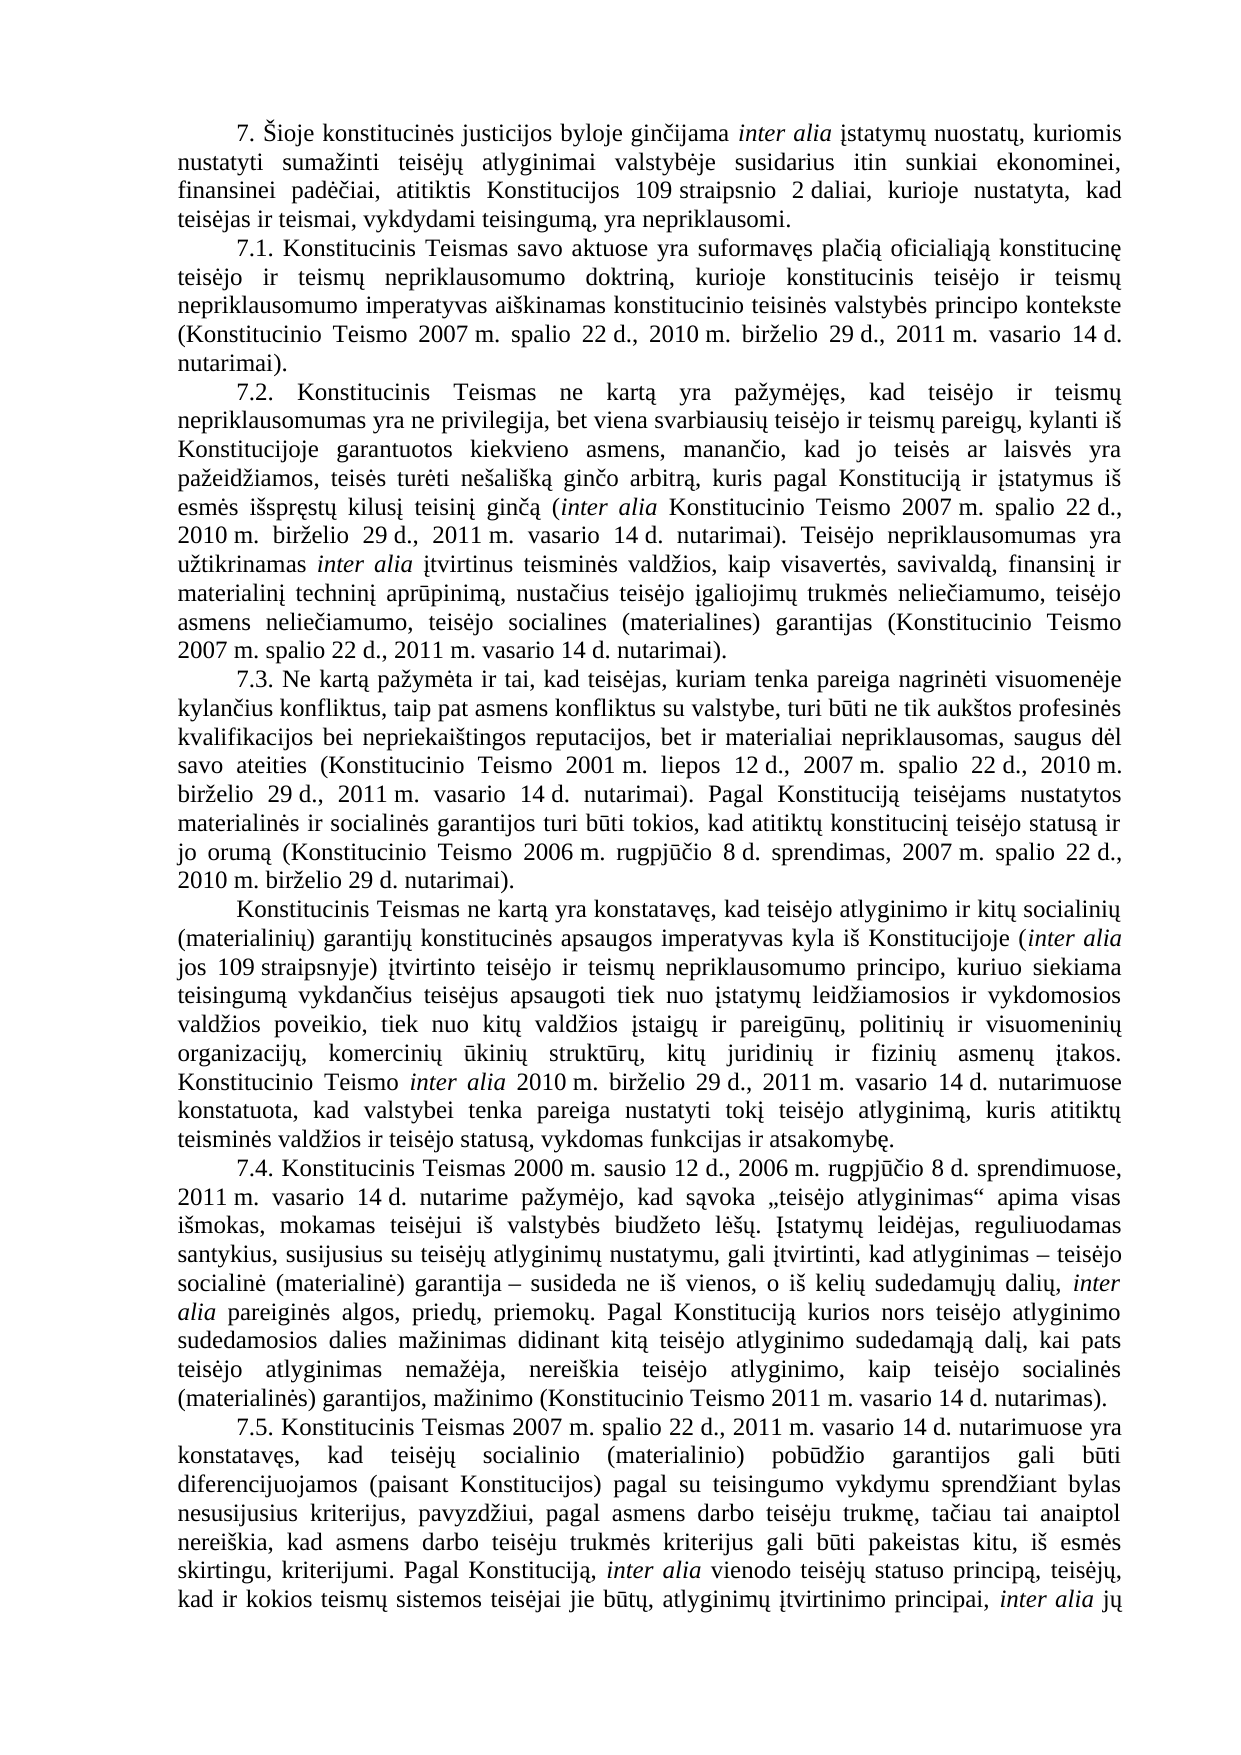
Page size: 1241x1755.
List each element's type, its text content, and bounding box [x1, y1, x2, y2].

text 7.5. Konstitucinis Teismas 2007 m. spalio 22 d., 2011 m. vasario 14 d. nutarimuose yra konstatavęs, kad teisėjų socialinio (materialinio) pobūdžio garantijos gali būti diferencijuojamos (paisant Konstitucijos) pagal su teisingumo vykdymu sprendžiant bylas nesusijusius kriterijus, pavyzdžiui, pagal asmens darbo teisėju trukmę, tačiau tai anaiptol nereiškia, kad asmens darbo teisėju trukmės kriterijus gali būti pakeistas kitu, iš esmės skirtingu, kriterijumi. Pagal Konstituciją, inter alia vienodo teisėjų statuso principą, teisėjų, kad ir kokios teismų sistemos teisėjai jie būtų, atlyginimų įtvirtinimo principai, inter alia jų [177, 1412, 1122, 1613]
text 7.3. Ne kartą pažymėta ir tai, kad teisėjas, kuriam tenka pareiga nagrinėti visuomenėje kylančius konfliktus, taip pat asmens konfliktus su valstybe, turi būti ne tik aukštos profesinės kvalifikacijos bei nepriekaištingos reputacijos, bet ir materialiai nepriklausomas, saugus dėl savo ateities (Konstitucinio Teismo 2001 m. liepos 12 d., 2007 m. spalio 22 d., 2010 m. birželio 29 d., 2011 m. vasario 14 d. nutarimai). Pagal Konstituciją teisėjams nustatytos materialinės ir socialinės garantijos turi būti tokios, kad atitiktų konstitucinį teisėjo statusą ir jo orumą (Konstitucinio Teismo 2006 m. rugpjūčio 8 d. sprendimas, 2007 m. spalio 22 d., 2010 m. birželio 29 d. nutarimai). [177, 664, 1122, 894]
text 7.2. Konstitucinis Teismas ne kartą yra pažymėjęs, kad teisėjo ir teismų nepriklausomumas yra ne privilegija, bet viena svarbiausių teisėjo ir teismų pareigų, kylanti iš Konstitucijoje garantuotos kiekvieno asmens, manančio, kad jo teisės ar laisvės yra pažeidžiamos, teisės turėti nešališką ginčo arbitrą, kuris pagal Konstituciją ir įstatymus iš esmės išspręstų kilusį teisinį ginčą (inter alia Konstitucinio Teismo 2007 m. spalio 22 d., 2010 m. birželio 29 d., 2011 m. vasario 14 d. nutarimai). Teisėjo nepriklausomumas yra užtikrinamas inter alia įtvirtinus teisminės valdžios, kaip visavertės, savivaldą, finansinį ir materialinį techninį aprūpinimą, nustačius teisėjo įgaliojimų trukmės neliečiamumo, teisėjo asmens neliečiamumo, teisėjo socialines (materialines) garantijas (Konstitucinio Teismo 2007 m. spalio 22 d., 2011 m. vasario 14 d. nutarimai). [177, 377, 1122, 664]
text 7.4. Konstitucinis Teismas 2000 m. sausio 12 d., 2006 m. rugpjūčio 8 d. sprendimuose, 2011 m. vasario 14 d. nutarime pažymėjo, kad sąvoka „teisėjo atlyginimas“ apima visas išmokas, mokamas teisėjui iš valstybės biudžeto lėšų. Įstatymų leidėjas, reguliuodamas santykius, susijusius su teisėjų atlyginimų nustatymu, gali įtvirtinti, kad atlyginimas – teisėjo socialinė (materialinė) garantija – susideda ne iš vienos, o iš kelių sudedamųjų dalių, inter alia pareiginės algos, priedų, priemokų. Pagal Konstituciją kurios nors teisėjo atlyginimo sudedamosios dalies mažinimas didinant kitą teisėjo atlyginimo sudedamąją dalį, kai pats teisėjo atlyginimas nemažėja, nereiškia teisėjo atlyginimo, kaip teisėjo socialinės (materialinės) garantijos, mažinimo (Konstitucinio Teismo 2011 m. vasario 14 d. nutarimas). [177, 1153, 1122, 1412]
text 7. Šioje konstitucinės justicijos byloje ginčijama inter alia įstatymų nuostatų, kuriomis nustatyti sumažinti teisėjų atlyginimai valstybėje susidarius itin sunkiai ekonominei, finansinei padėčiai, atitiktis Konstitucijos 109 straipsnio 2 daliai, kurioje nustatyta, kad teisėjas ir teismai, vykdydami teisingumą, yra nepriklausomi. [177, 118, 1122, 233]
text 7.1. Konstitucinis Teismas savo aktuose yra suformavęs plačią oficialiąją konstitucinę teisėjo ir teismų nepriklausomumo doktriną, kurioje konstitucinis teisėjo ir teismų nepriklausomumo imperatyvas aiškinamas konstitucinio teisinės valstybės principo kontekste (Konstitucinio Teismo 2007 m. spalio 22 d., 2010 m. birželio 29 d., 2011 m. vasario 14 d. nutarimai). [177, 233, 1122, 377]
text Konstitucinis Teismas ne kartą yra konstatavęs, kad teisėjo atlyginimo ir kitų socialinių (materialinių) garantijų konstitucinės apsaugos imperatyvas kyla iš Konstitucijoje (inter alia jos 109 straipsnyje) įtvirtinto teisėjo ir teismų nepriklausomumo principo, kuriuo siekiama teisingumą vykdančius teisėjus apsaugoti tiek nuo įstatymų leidžiamosios ir vykdomosios valdžios poveikio, tiek nuo kitų valdžios įstaigų ir pareigūnų, politinių ir visuomeninių organizacijų, komercinių ūkinių struktūrų, kitų juridinių ir fizinių asmenų įtakos. Konstitucinio Teismo inter alia 2010 m. birželio 29 d., 2011 m. vasario 14 d. nutarimuose konstatuota, kad valstybei tenka pareiga nustatyti tokį teisėjo atlyginimą, kuris atitiktų teisminės valdžios ir teisėjo statusą, vykdomas funkcijas ir atsakomybę. [177, 894, 1122, 1153]
